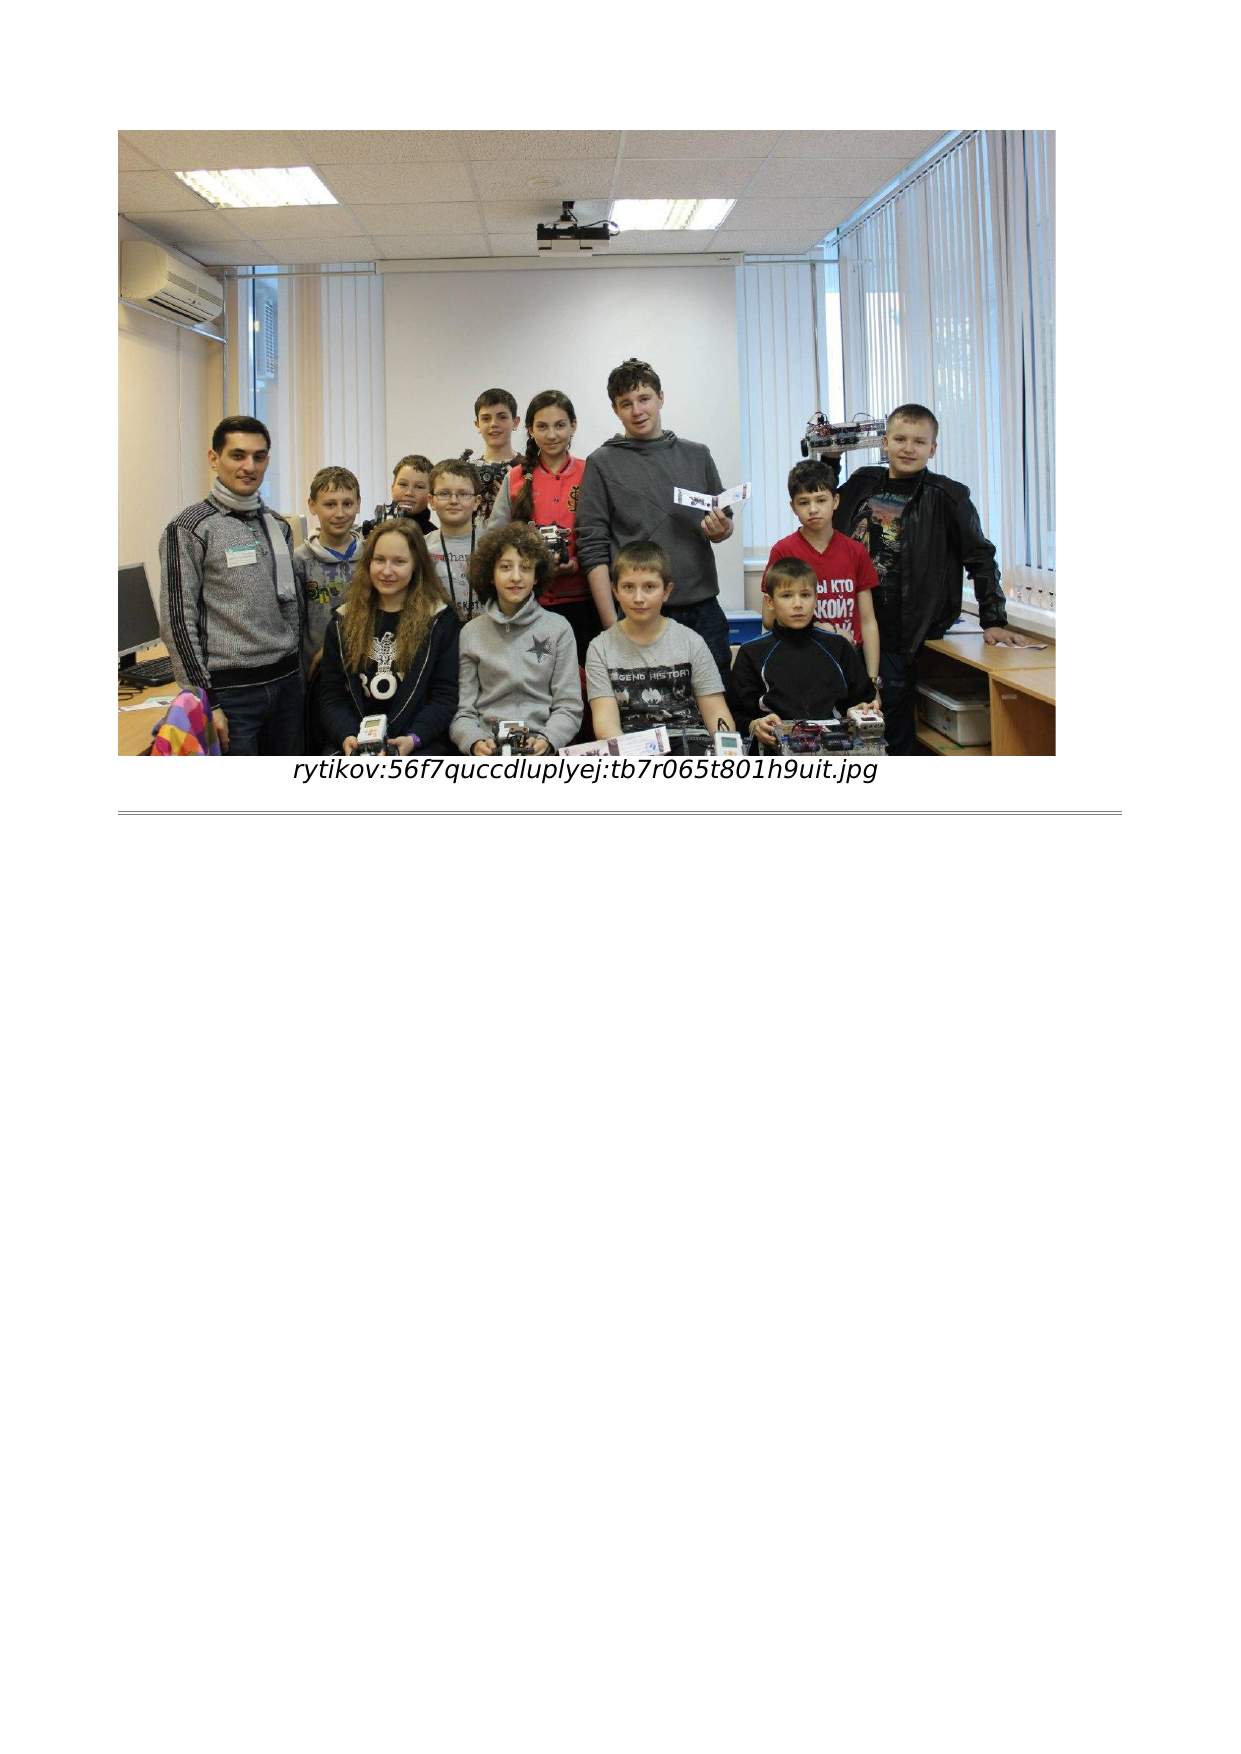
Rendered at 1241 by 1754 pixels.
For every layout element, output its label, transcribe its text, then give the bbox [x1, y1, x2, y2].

picture [118, 130, 1056, 756]
text rytikov:56f7quccdluplyej:tb7r065t801h9uit.jpg [118, 756, 1056, 784]
